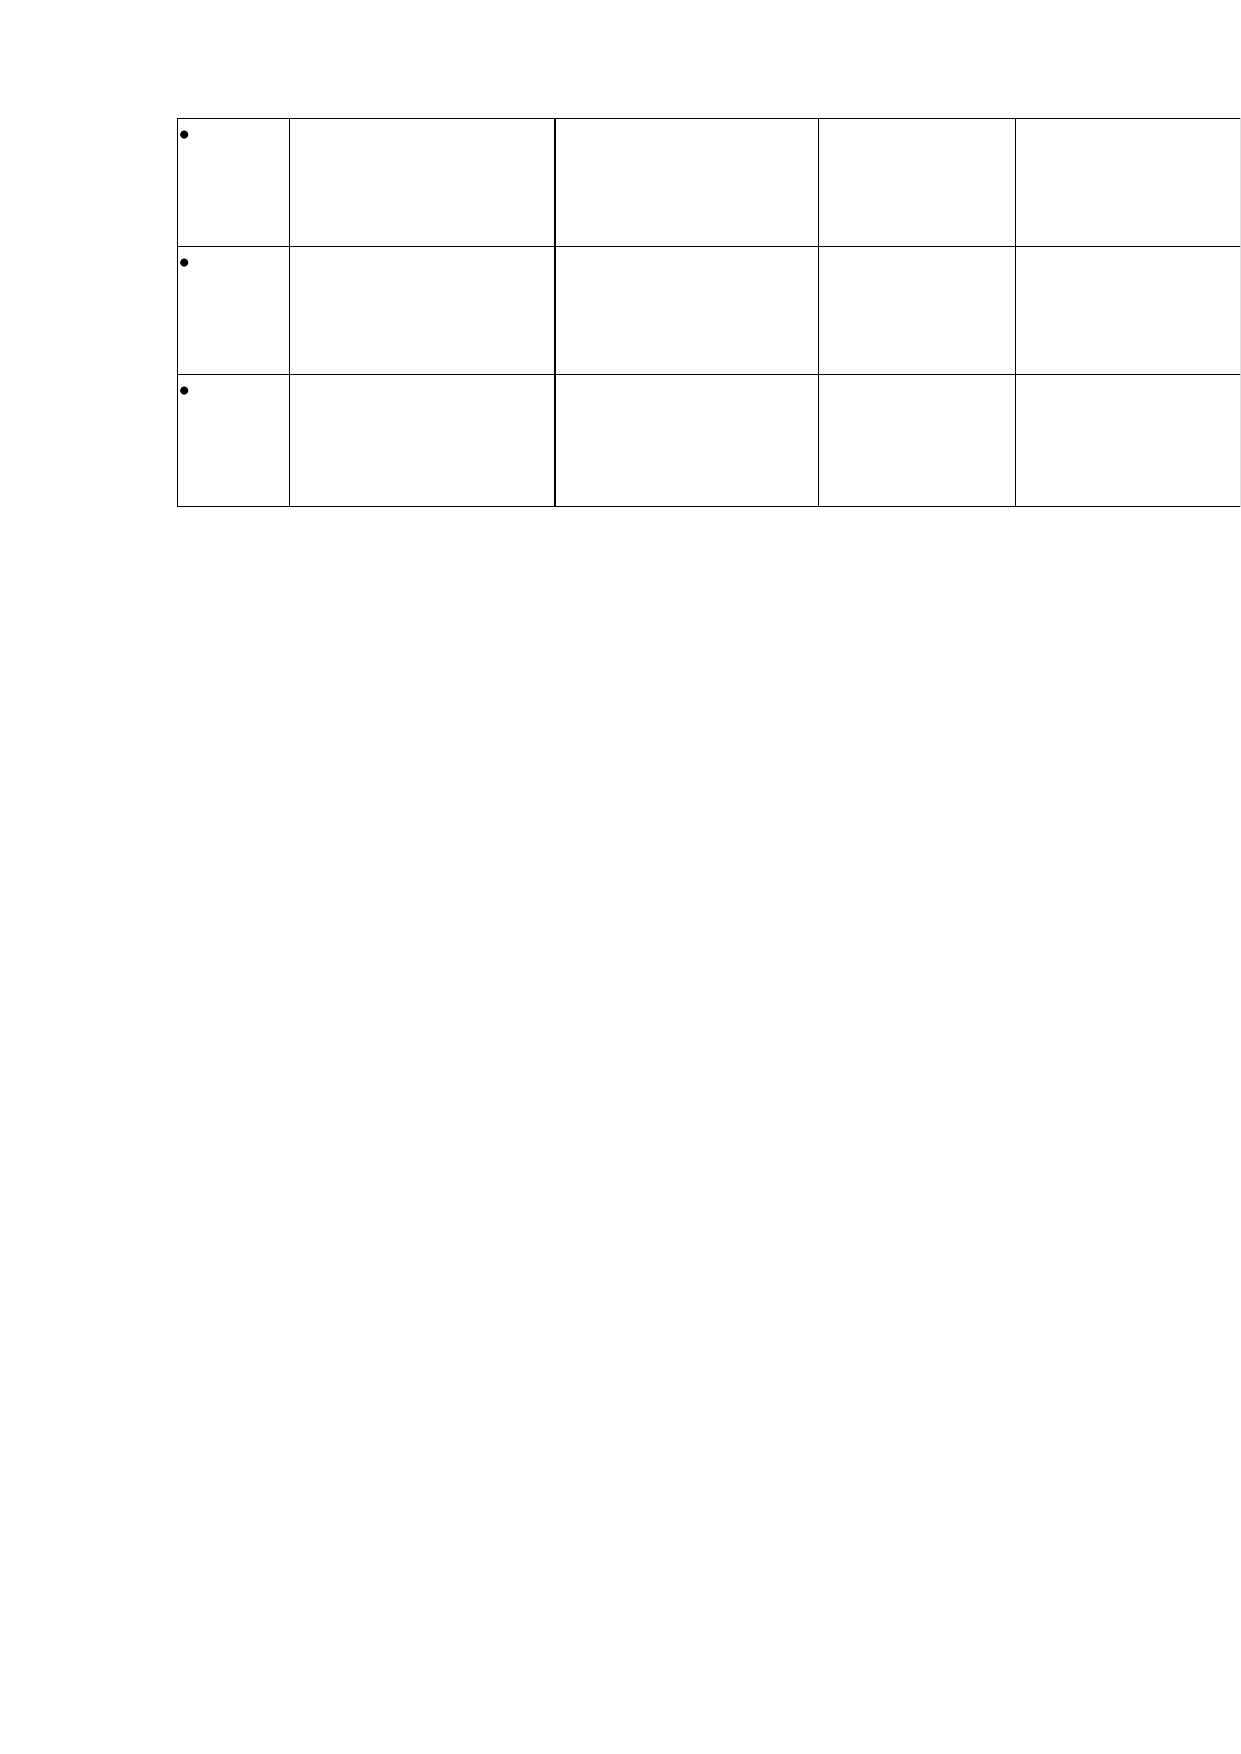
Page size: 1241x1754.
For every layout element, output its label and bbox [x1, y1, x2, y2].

table_cell [178, 247, 289, 374]
table_cell [556, 375, 818, 506]
table_cell [556, 119, 818, 246]
table_cell [556, 247, 818, 374]
table_cell [1016, 375, 1240, 506]
table_cell [819, 247, 1015, 374]
table_cell [819, 375, 1015, 506]
table_cell [290, 375, 554, 506]
table_cell [178, 119, 289, 246]
table_cell [178, 375, 289, 506]
table_cell [1016, 119, 1240, 246]
table_cell [290, 247, 554, 374]
table_cell [1016, 247, 1240, 374]
table_cell [819, 119, 1015, 246]
table_cell [290, 119, 554, 246]
